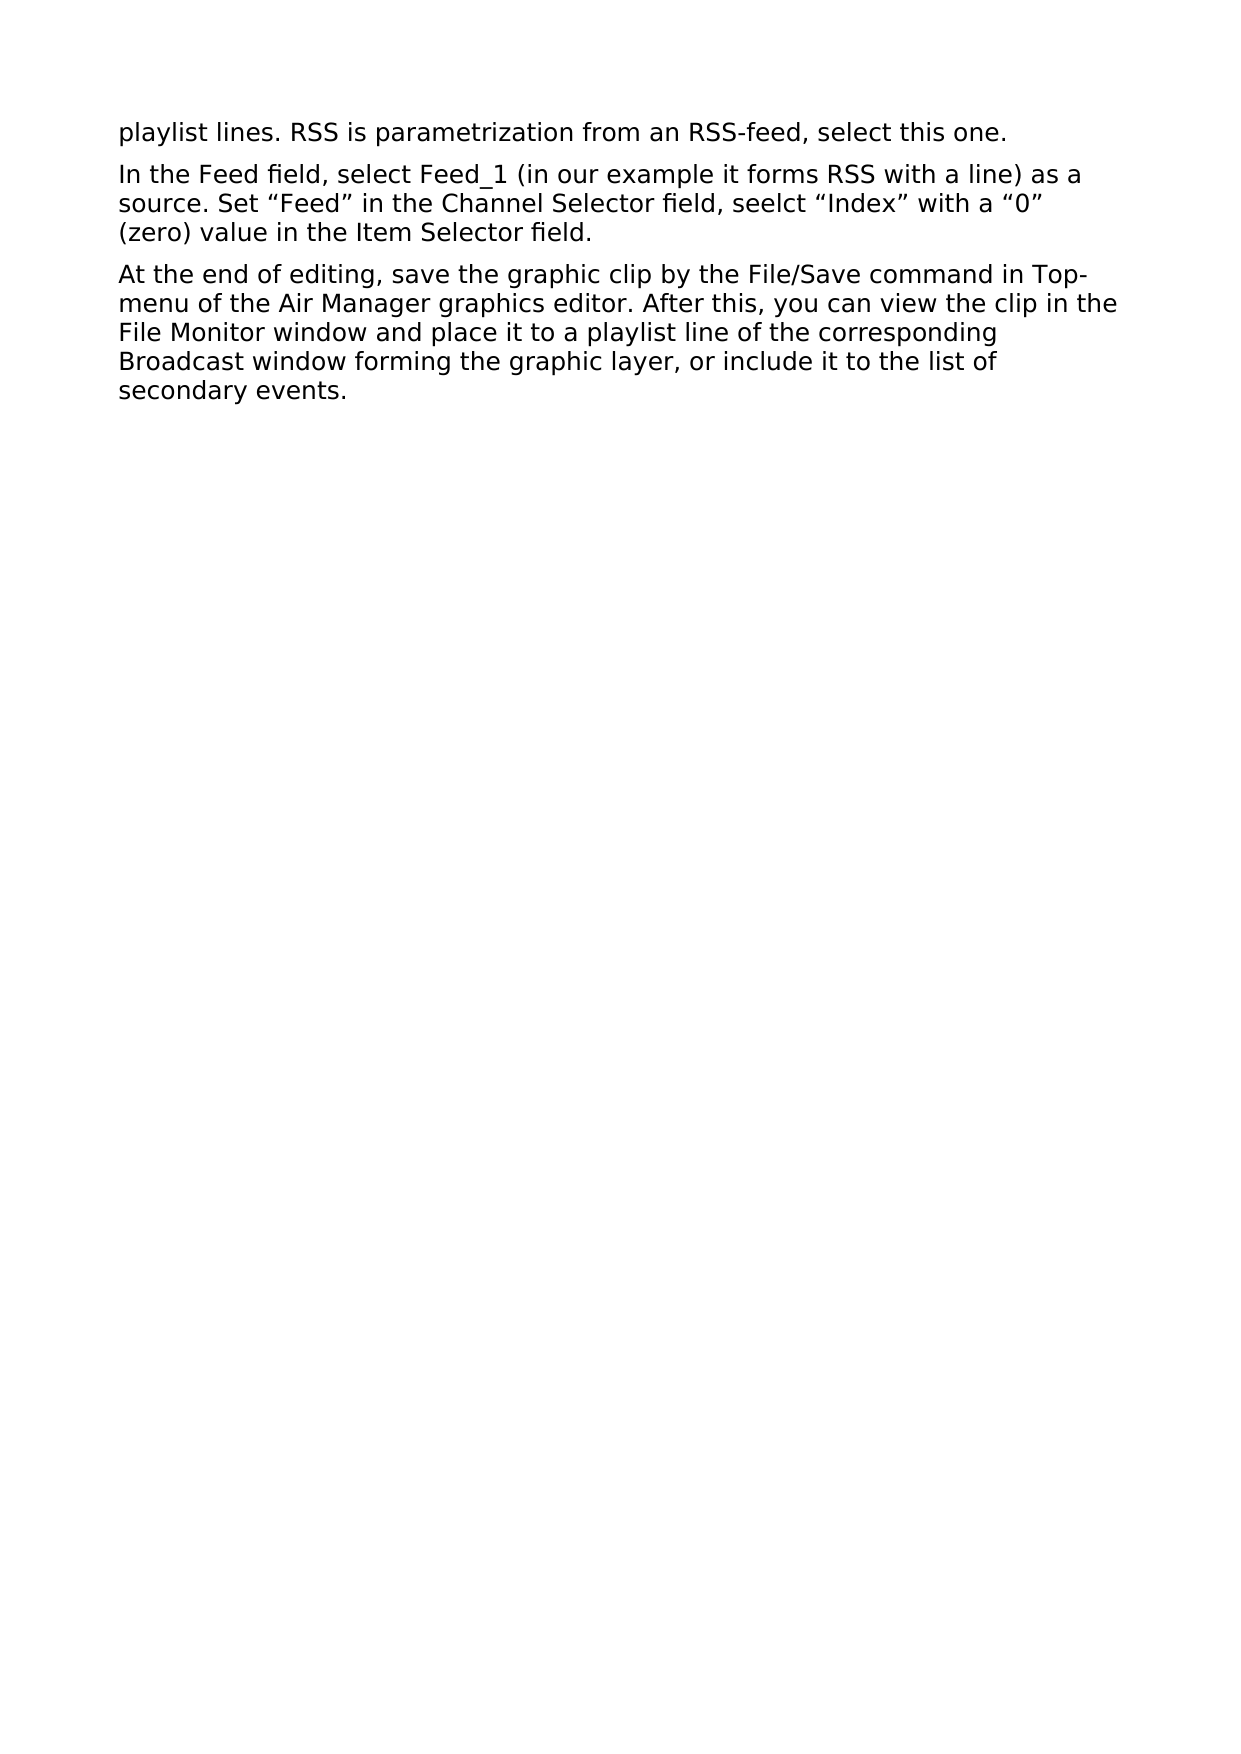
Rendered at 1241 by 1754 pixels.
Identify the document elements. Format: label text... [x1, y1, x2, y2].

text playlist lines. RSS is parametrization from an RSS-feed, select this one. [118, 118, 1122, 147]
text At the end of editing, save the graphic clip by the File/Save command in Top-menu of the Air Manager graphics editor. After this, you can view the clip in the File Monitor window and place it to a playlist line of the corresponding Broadcast window forming the graphic layer, or include it to the list of secondary events. [118, 260, 1122, 406]
text In the Feed field, select Feed_1 (in our example it forms RSS with a line) as a source. Set “Feed” in the Channel Selector field, seelct “Index” with a “0” (zero) value in the Item Selector field. [118, 160, 1122, 247]
